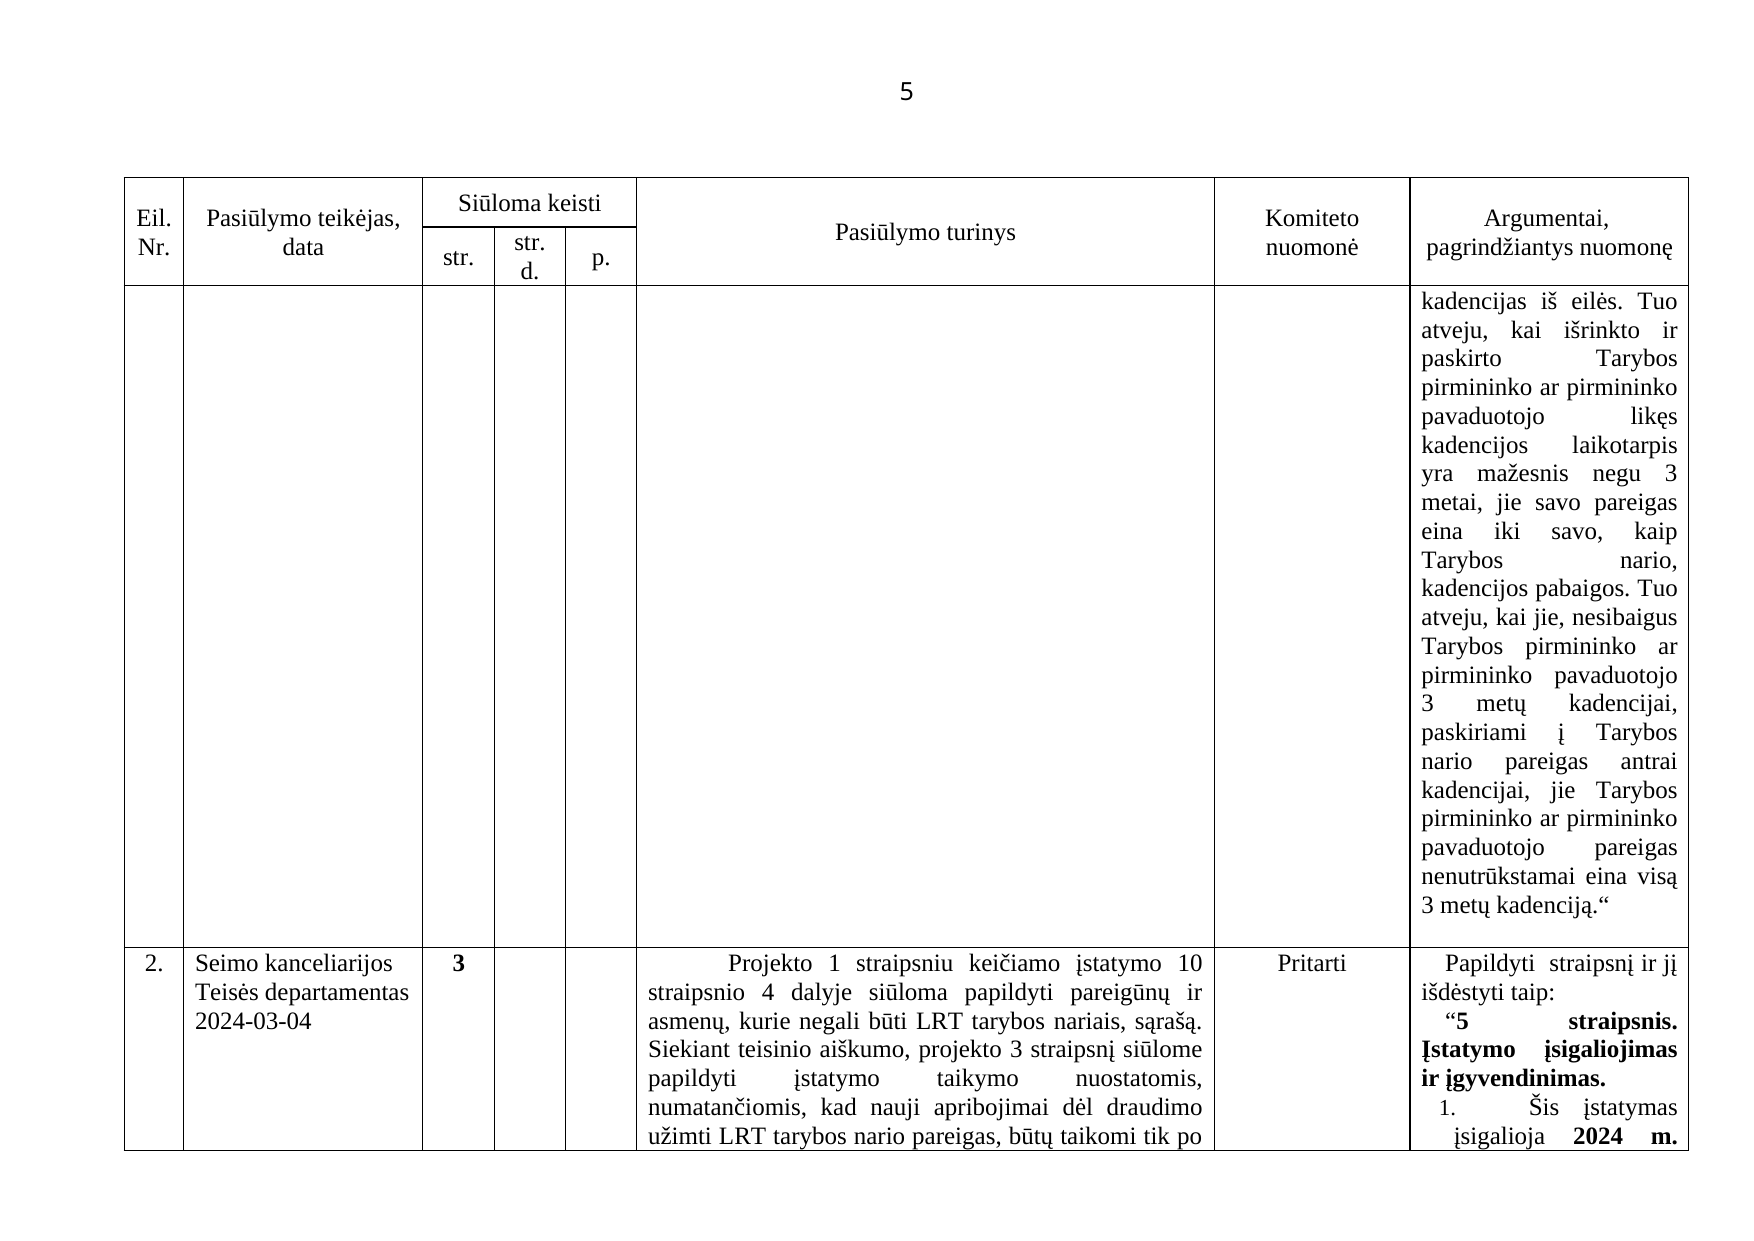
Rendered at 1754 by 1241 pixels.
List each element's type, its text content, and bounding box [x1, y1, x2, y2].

table_header Argumentai, pagrindžiantys nuomonę [1411, 178, 1688, 285]
table_cell str. d. [495, 228, 565, 285]
table_cell Pritarti [1215, 948, 1409, 1149]
table_cell str. [423, 228, 494, 285]
table_cell [184, 286, 422, 947]
table_cell Projekto 1 straipsniu keičiamo įstatymo 10 straipsnio 4 dalyje siūloma papildyti pareigūnų ir asmenų, kurie negali būti LRT tarybos nariais, sąrašą. Siekiant teisinio aiškumo, projekto 3 straipsnį siūlome papildyti įstatymo taikymo nuostatomis, numatančiomis, kad nauji apribojimai dėl draudimo užimti LRT tarybos nario pareigas, būtų taikomi tik po [637, 948, 1214, 1149]
table_cell 2. [125, 948, 183, 1149]
table_cell Papildyti straipsnį ir jį išdėstyti taip: “5 straipsnis. Įstatymo įsigaliojimas ir įgyvendinimas. Šis įstatymas įsigalioja 2024 m. rugsėjo 1 d. Iki 2024 m. rugpjūčio 31 d. LRT Taryba, atsižvelgdami į šio įstatymo nuostatas, pakeičia LRT įstatus. Nauji apribojimai dėl draudimo užimti LRT Tarybos nario pareigas, taikomi tik po šio įstatymo įsigaliojimo skiriamiems LRT Tarybos nariams. [1411, 948, 1688, 1149]
table_cell Seimo kanceliarijos Teisės departamentas 2024-03-04 [184, 948, 422, 1149]
table_header Pasiūlymo turinys [637, 178, 1214, 285]
table_cell [566, 286, 636, 947]
table_cell [1215, 286, 1409, 947]
table_cell [566, 948, 636, 1149]
table_header Siūloma keisti [423, 178, 636, 226]
table_header Komiteto nuomonė [1215, 178, 1409, 285]
table_header Pasiūlymo teikėjas, data [184, 178, 422, 285]
table_cell [495, 286, 565, 947]
table_cell [637, 286, 1214, 947]
table_cell [125, 286, 183, 947]
table_cell kadencijas iš eilės. Tuo atveju, kai išrinkto ir paskirto Tarybos pirmininko ar pirmininko pavaduotojo likęs kadencijos laikotarpis yra mažesnis negu 3 metai, jie savo pareigas eina iki savo, kaip Tarybos nario, kadencijos pabaigos. Tuo atveju, kai jie, nesibaigus Tarybos pirmininko ar pirmininko pavaduotojo 3 metų kadencijai, paskiriami į Tarybos nario pareigas antrai kadencijai, jie Tarybos pirmininko ar pirmininko pavaduotojo pareigas nenutrūkstamai eina visą 3 metų kadenciją.“ [1411, 286, 1688, 947]
table_cell p. [566, 228, 636, 285]
table_header Eil. Nr. [125, 178, 183, 285]
table_cell [423, 286, 494, 947]
table_cell [495, 948, 565, 1149]
table_cell 3 [423, 948, 494, 1149]
